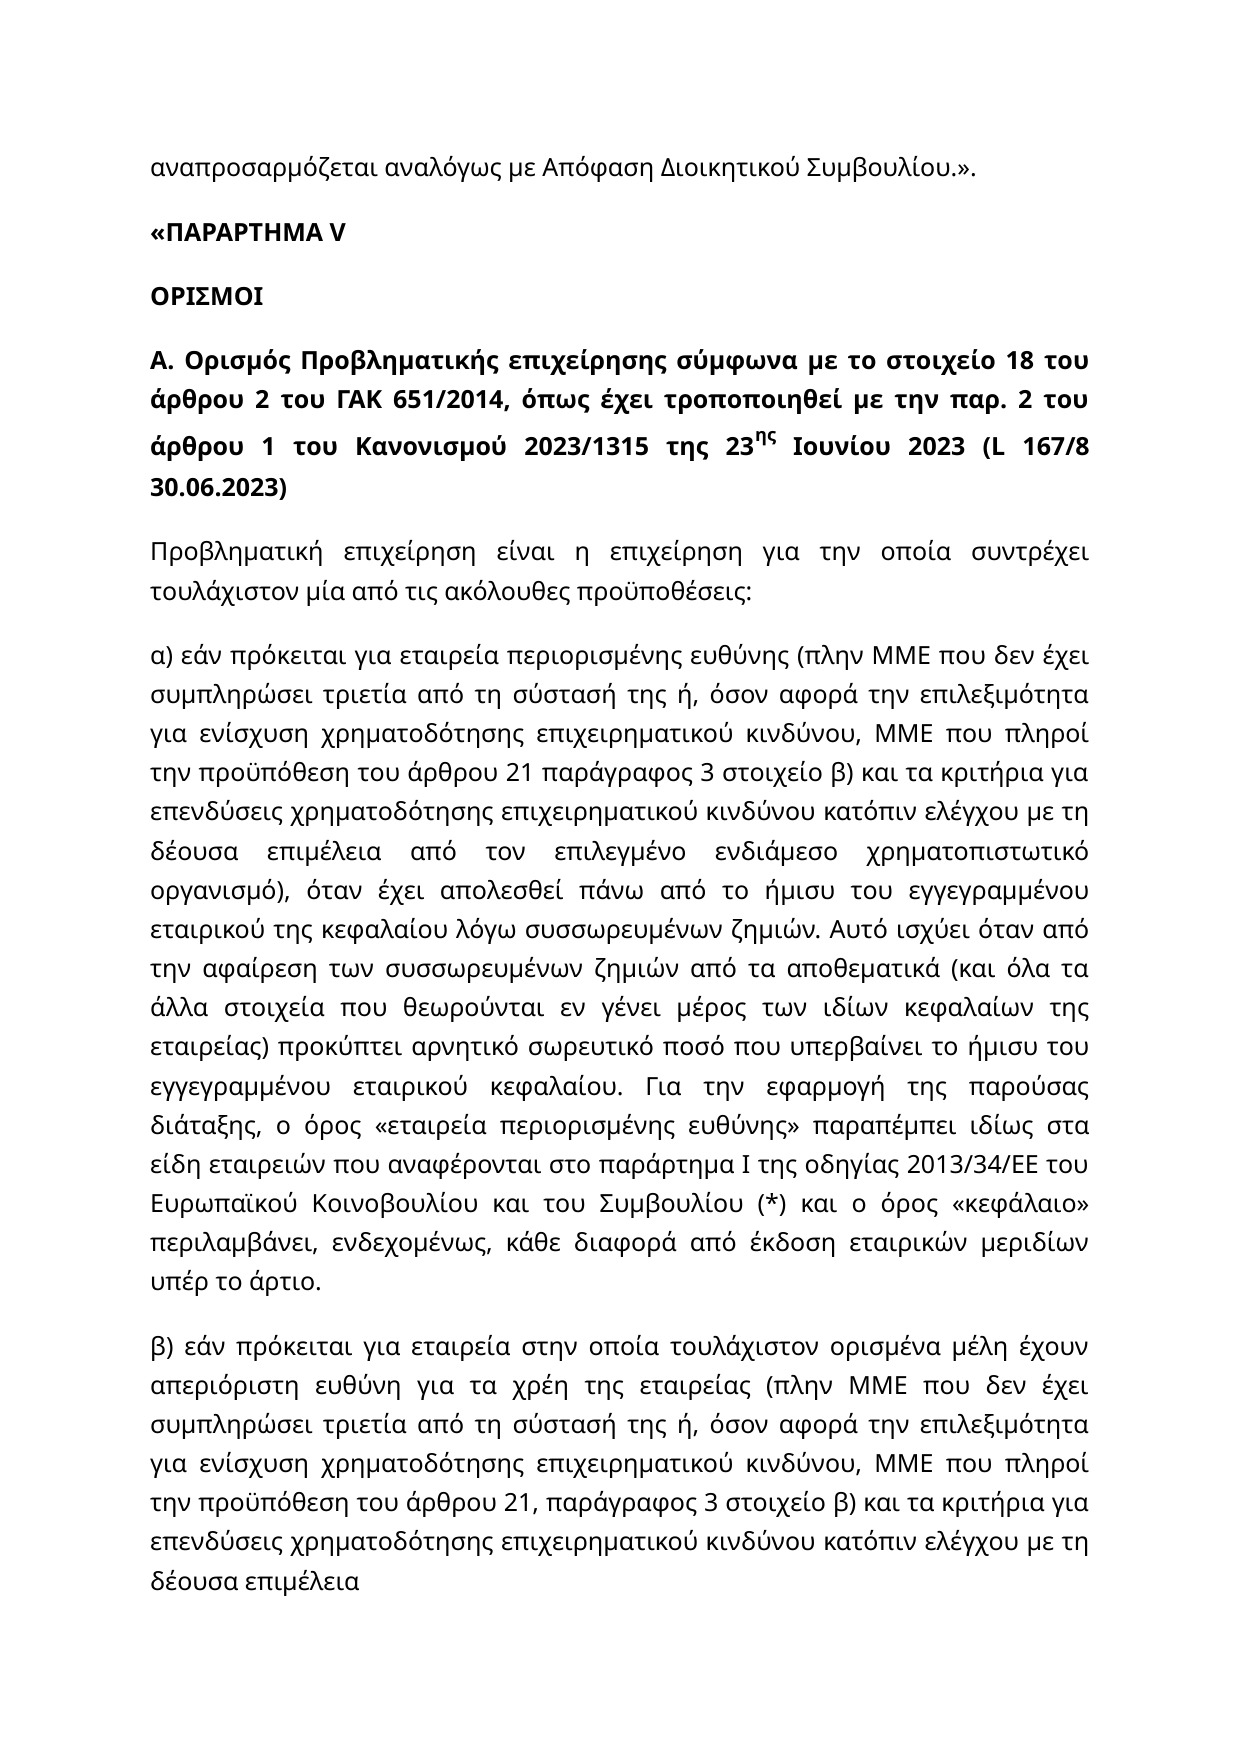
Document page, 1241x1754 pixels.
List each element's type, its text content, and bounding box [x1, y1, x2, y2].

text «ΠΑΡΑΡΤΗΜΑ V [150, 214, 1090, 248]
text ΟΡΙΣΜΟΙ [150, 278, 1090, 312]
text αναπροσαρμόζεται αναλόγως με Απόφαση Διοικητικού Συμβουλίου.». [150, 150, 1090, 184]
text Α. Ορισμός Προβληματικής επιχείρησης σύμφωνα με το στοιχείο 18 του άρθρου 2 του ΓΑΚ 651/2014, όπως έχει τροποποιηθεί με την παρ. 2 του άρθρου 1 του Κανονισμού 2023/1315 της 23ης Ιουνίου 2023 (L 167/8 30.06.2023) [150, 342, 1090, 504]
text Προβληματική επιχείρηση είναι η επιχείρηση για την οποία συντρέχει τουλάχιστον μία από τις ακόλουθες προϋποθέσεις: [150, 534, 1090, 607]
text α) εάν πρόκειται για εταιρεία περιορισμένης ευθύνης (πλην ΜΜΕ που δεν έχει συμπληρώσει τριετία από τη σύστασή της ή, όσον αφορά την επιλεξιμότητα για ενίσχυση χρηματοδότησης επιχειρηματικού κινδύνου, ΜΜΕ που πληροί την προϋπόθεση του άρθρου 21 παράγραφος 3 στοιχείο β) και τα κριτήρια για επενδύσεις χρηματοδότησης επιχειρηματικού κινδύνου κατόπιν ελέγχου με τη δέουσα επιμέλεια από τον επιλεγμένο ενδιάμεσο χρηματοπιστωτικό οργανισμό), όταν έχει απολεσθεί πάνω από το ήμισυ του εγγεγραμμένου εταιρικού της κεφαλαίου λόγω συσσωρευμένων ζημιών. Αυτό ισχύει όταν από την αφαίρεση των συσσωρευμένων ζημιών από τα αποθεματικά (και όλα τα άλλα στοιχεία που θεωρούνται εν γένει μέρος των ιδίων κεφαλαίων της εταιρείας) προκύπτει αρνητικό σωρευτικό ποσό που υπερβαίνει το ήμισυ του εγγεγραμμένου εταιρικού κεφαλαίου. Για την εφαρμογή της παρούσας διάταξης, ο όρος «εταιρεία περιορισμένης ευθύνης» παραπέμπει ιδίως στα είδη εταιρειών που αναφέρονται στο παράρτημα I της οδηγίας 2013/34/ΕΕ του Ευρωπαϊκού Κοινοβουλίου και του Συμβουλίου (*) και ο όρος «κεφάλαιο» περιλαμβάνει, ενδεχομένως, κάθε διαφορά από έκδοση εταιρικών μεριδίων υπέρ το άρτιο. [150, 637, 1090, 1298]
text β) εάν πρόκειται για εταιρεία στην οποία τουλάχιστον ορισμένα μέλη έχουν απεριόριστη ευθύνη για τα χρέη της εταιρείας (πλην ΜΜΕ που δεν έχει συμπληρώσει τριετία από τη σύστασή της ή, όσον αφορά την επιλεξιμότητα για ενίσχυση χρηματοδότησης επιχειρηματικού κινδύνου, ΜΜΕ που πληροί την προϋπόθεση του άρθρου 21, παράγραφος 3 στοιχείο β) και τα κριτήρια για επενδύσεις χρηματοδότησης επιχειρηματικού κινδύνου κατόπιν ελέγχου με τη δέουσα επιμέλεια [150, 1328, 1090, 1597]
